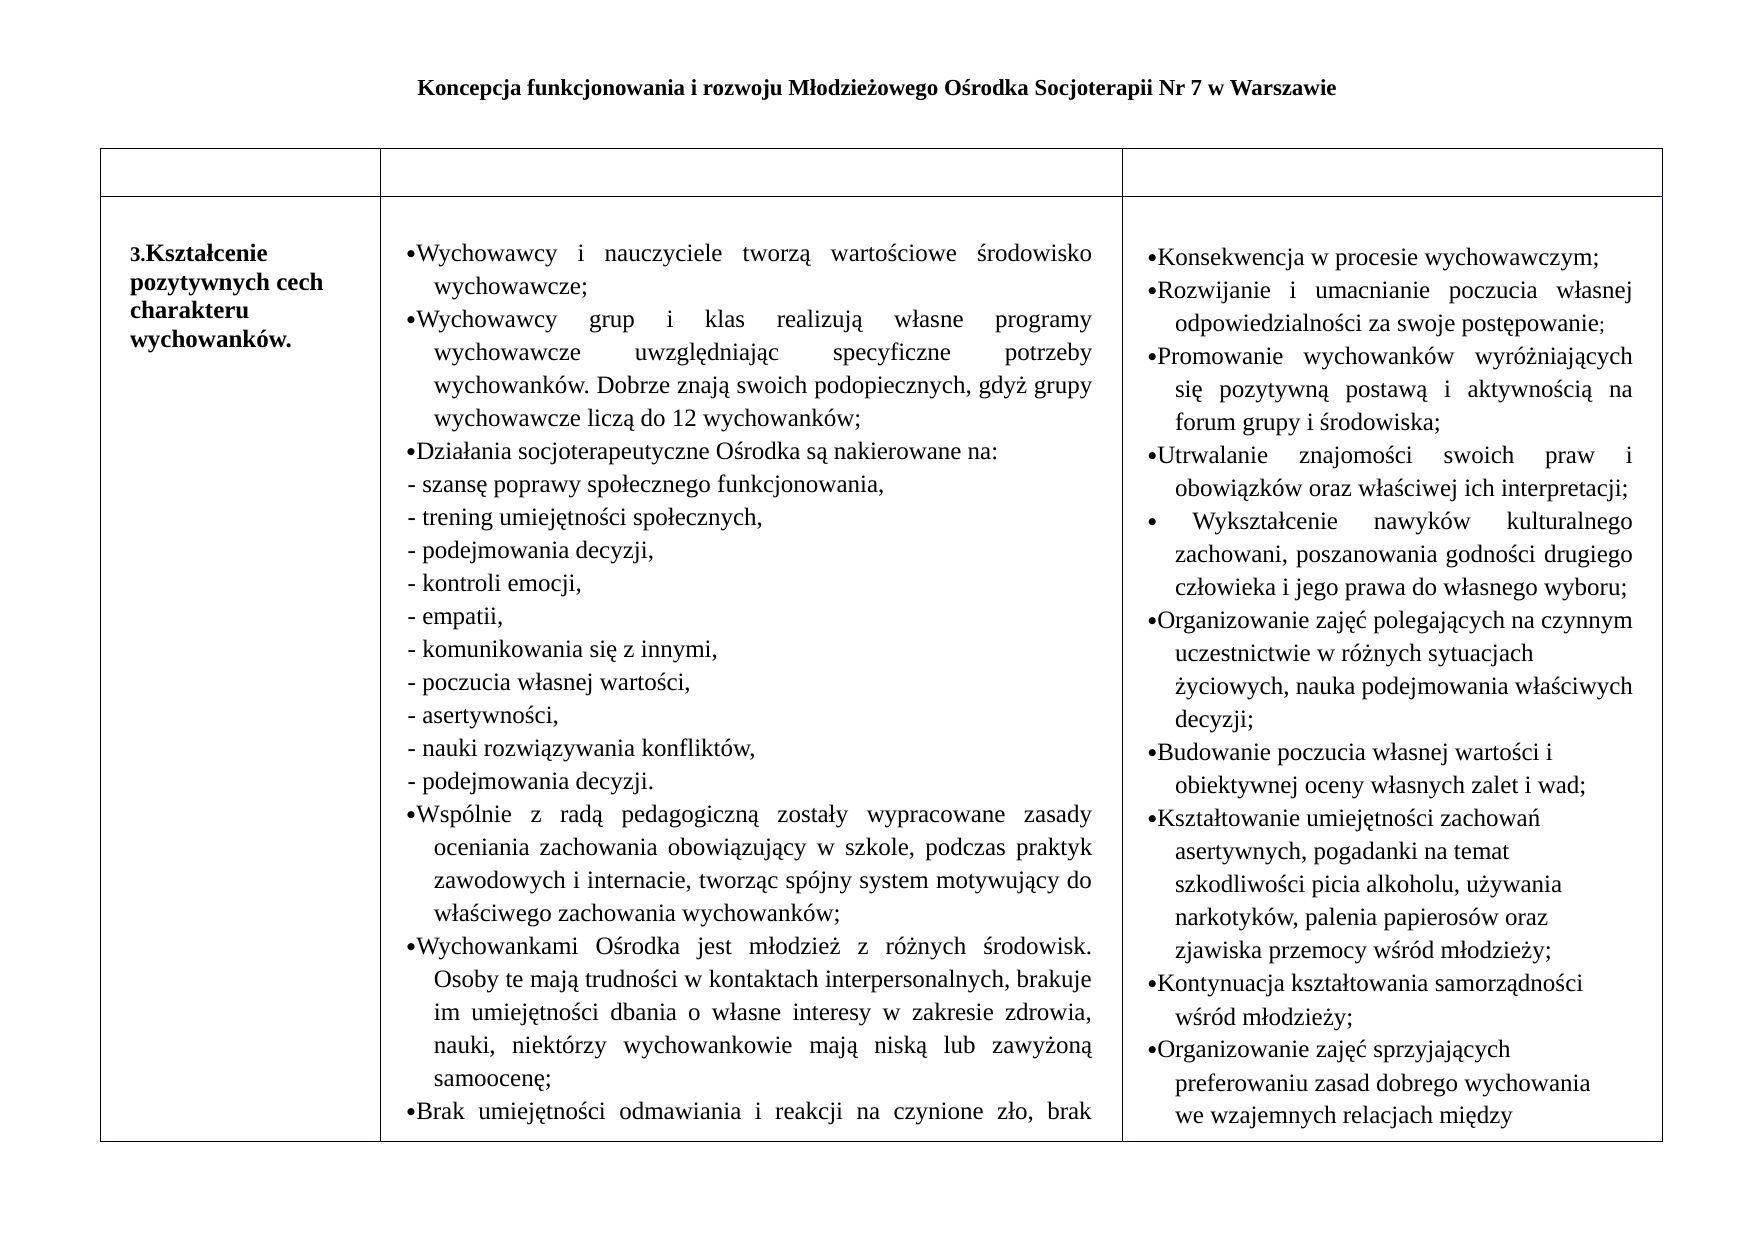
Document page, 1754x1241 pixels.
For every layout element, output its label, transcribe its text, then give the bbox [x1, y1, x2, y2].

table_cell Wychowawcy i nauczyciele tworzą wartościowe środowisko wychowawcze; Wychowawcy grup i klas realizują własne programy wychowawcze uwzględniając specyficzne potrzeby wychowanków. Dobrze znają swoich podopiecznych, gdyż grupy wychowawcze liczą do 12 wychowanków; Działania socjoterapeutyczne Ośrodka są nakierowane na: - szansę poprawy społecznego funkcjonowania, - trening umiejętności społecznych, - podejmowania decyzji, - kontroli emocji, - empatii, - komunikowania się z innymi, - poczucia własnej wartości, - asertywności, - nauki rozwiązywania konfliktów, - podejmowania decyzji. Wspólnie z radą pedagogiczną zostały wypracowane zasady oceniania zachowania obowiązujący w szkole, podczas praktyk zawodowych i internacie, tworząc spójny system motywujący do właściwego zachowania wychowanków; Wychowankami Ośrodka jest młodzież z różnych środowisk. Osoby te mają trudności w kontaktach interpersonalnych, brakuje im umiejętności dbania o własne interesy w zakresie zdrowia, nauki, niektórzy wychowankowie mają niską lub zawyżoną samoocenę; Brak umiejętności odmawiania i reakcji na czynione zło, brak [381, 197, 1122, 1141]
table_cell Kształcenie pozytywnych cech charakteru wychowanków. [101, 197, 380, 1141]
table_cell Konsekwencja w procesie wychowawczym; Rozwijanie i umacnianie poczucia własnej odpowiedzialności za swoje postępowanie; Promowanie wychowanków wyróżniających się pozytywną postawą i aktywnością na forum grupy i środowiska; Utrwalanie znajomości swoich praw i obowiązków oraz właściwej ich interpretacji; Wykształcenie nawyków kulturalnego zachowani, poszanowania godności drugiego człowieka i jego prawa do własnego wyboru; Organizowanie zajęć polegających na czynnym uczestnictwie w różnych sytuacjach życiowych, nauka podejmowania właściwych decyzji; Budowanie poczucia własnej wartości i obiektywnej oceny własnych zalet i wad; Kształtowanie umiejętności zachowań asertywnych, pogadanki na temat szkodliwości picia alkoholu, używania narkotyków, palenia papierosów oraz zjawiska przemocy wśród młodzieży; Kontynuacja kształtowania samorządności wśród młodzieży; Organizowanie zajęć sprzyjających preferowaniu zasad dobrego wychowania we wzajemnych relacjach między [1123, 197, 1662, 1141]
table_cell [101, 149, 380, 196]
table_cell [1123, 149, 1662, 196]
